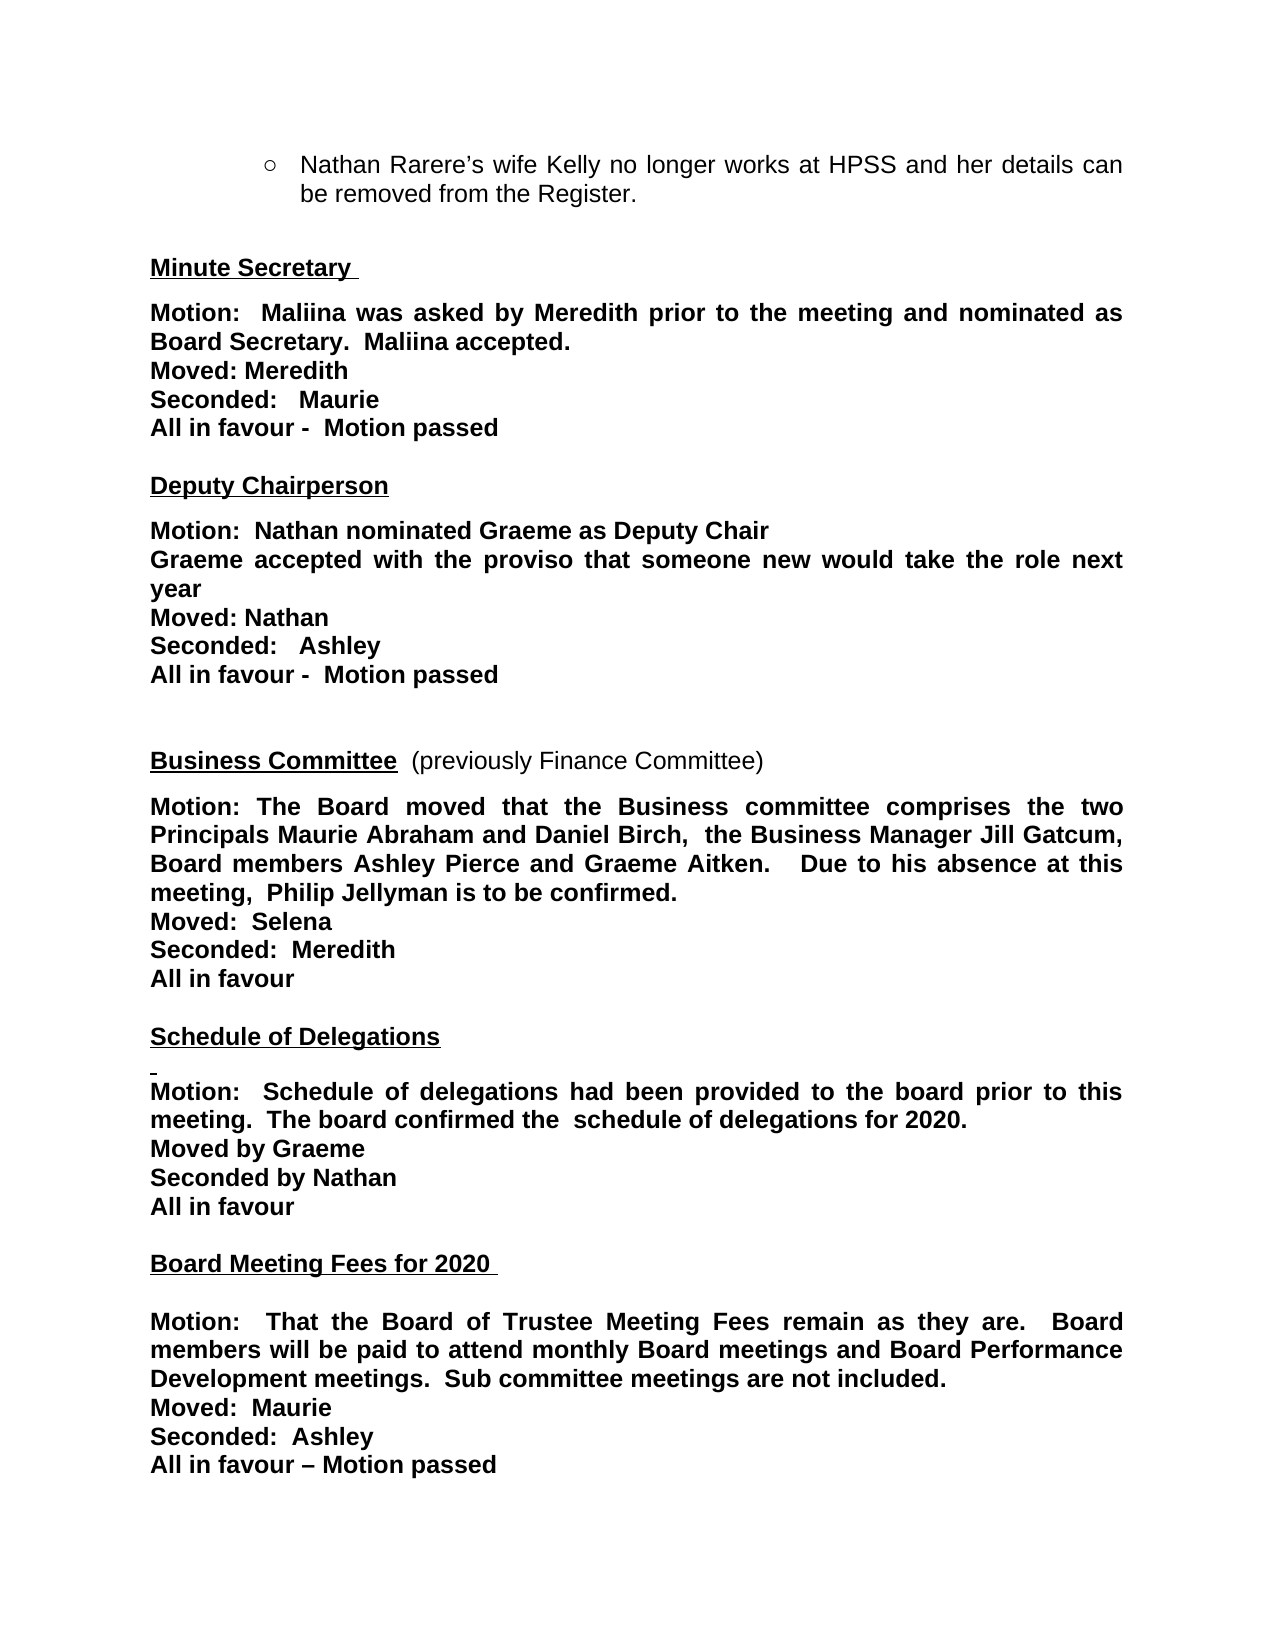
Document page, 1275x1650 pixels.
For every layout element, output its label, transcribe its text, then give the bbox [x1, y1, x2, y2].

text Motion: The Board moved that the Business committee comprises the two Principals Maurie Abraham and Daniel Birch, the Business Manager Jill Gatcum, Board members Ashley Pierce and Graeme Aitken. Due to his absence at this meeting, Philip Jellyman is to be confirmed. [150, 792, 1125, 907]
text Motion: That the Board of Trustee Meeting Fees remain as they are. Board members will be paid to attend monthly Board meetings and Board Performance Development meetings. Sub committee meetings are not included. [150, 1307, 1125, 1393]
text Moved: Maurie [150, 1393, 1125, 1422]
text All in favour – Motion passed [150, 1451, 1125, 1479]
text Graeme accepted with the proviso that someone new would take the role next year [150, 545, 1125, 602]
text Board Meeting Fees for 2020 [150, 1249, 1125, 1278]
text Seconded by Nathan [150, 1163, 1125, 1192]
text Motion: Nathan nominated Graeme as Deputy Chair [150, 516, 1125, 545]
text Seconded: Ashley [150, 631, 1125, 660]
text Business Committee (previously Finance Committee) [150, 746, 1125, 775]
text Seconded: Maurie [150, 384, 1125, 413]
text Moved by Graeme [150, 1134, 1125, 1163]
text Seconded: Meredith [150, 935, 1125, 964]
text All in favour - Motion passed [150, 660, 1125, 689]
text Moved: Meredith [150, 356, 1125, 384]
text All in favour - Motion passed [150, 413, 1125, 442]
text Motion: Schedule of delegations had been provided to the board prior to this meeting. The board confirmed the schedule of delegations for 2020. [150, 1077, 1125, 1134]
list Nathan Rarere’s wife Kelly no longer works at HPSS and her details can be removed from the Register. [262, 150, 1125, 207]
text All in favour [150, 964, 1125, 993]
text Deputy Chairperson [150, 471, 1125, 499]
text Moved: Nathan [150, 602, 1125, 631]
text All in favour [150, 1192, 1125, 1221]
text Schedule of Delegations [150, 1022, 1125, 1050]
text Motion: Maliina was asked by Meredith prior to the meeting and nominated as Board Secretary. Maliina accepted. [150, 298, 1125, 356]
text Minute Secretary [150, 253, 1125, 282]
text Seconded: Ashley [150, 1422, 1125, 1451]
text Moved: Selena [150, 907, 1125, 935]
